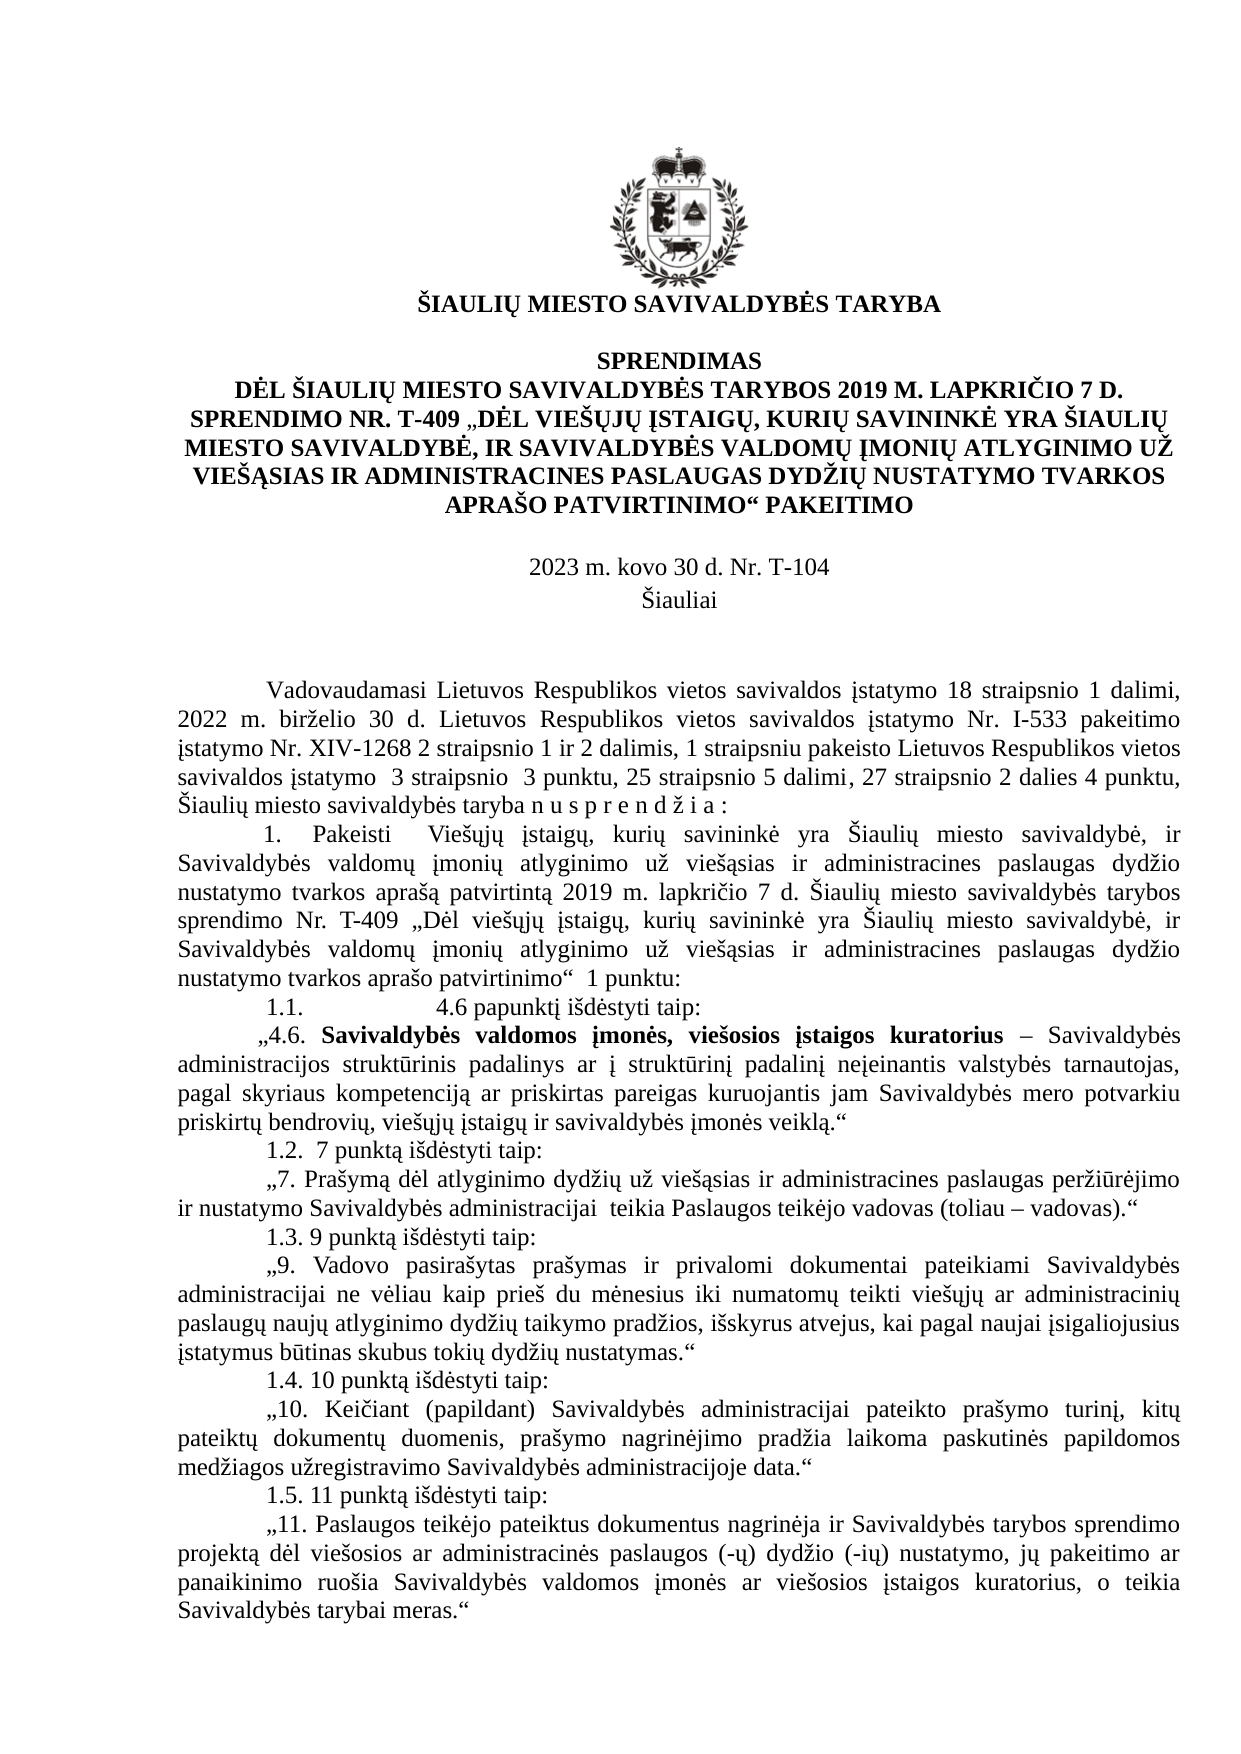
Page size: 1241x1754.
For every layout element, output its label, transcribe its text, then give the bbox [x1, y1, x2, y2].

text „4.6. Savivaldybės valdomos įmonės, viešosios įstaigos kuratorius – Savivaldybės administracijos struktūrinis padalinys ar į struktūrinį padalinį neįeinantis valstybės tarnautojas, pagal skyriaus kompetenciją ar priskirtas pareigas kuruojantis jam Savivaldybės mero potvarkiu priskirtų bendrovių, viešųjų įstaigų ir savivaldybės įmonės veiklą.“ [177, 1021, 1181, 1136]
text „7. Prašymą dėl atlyginimo dydžių už viešąsias ir administracines paslaugas peržiūrėjimo ir nustatymo Savivaldybės administracijai teikia Paslaugos teikėjo vadovas (toliau – vadovas).“ [177, 1164, 1181, 1222]
text Vadovaudamasi Lietuvos Respublikos vietos savivaldos įstatymo 18 straipsnio 1 dalimi, 2022 m. birželio 30 d. Lietuvos Respublikos vietos savivaldos įstatymo Nr. I-533 pakeitimo įstatymo Nr. XIV-1268 2 straipsnio 1 ir 2 dalimis, 1 straipsniu pakeisto Lietuvos Respublikos vietos savivaldos įstatymo 3 straipsnio 3 punktu, 25 straipsnio 5 dalimi, 27 straipsnio 2 dalies 4 punktu, Šiaulių miesto savivaldybės taryba nusprendžia: [177, 676, 1181, 819]
text 1.1. 4.6 papunktį išdėstyti taip: [266, 992, 1181, 1021]
text „11. Paslaugos teikėjo pateiktus dokumentus nagrinėja ir Savivaldybės tarybos sprendimo projektą dėl viešosios ar administracinės paslaugos (-ų) dydžio (-ių) nustatymo, jų pakeitimo ar panaikinimo ruošia Savivaldybės valdomos įmonės ar viešosios įstaigos kuratorius, o teikia Savivaldybės tarybai meras.“ [177, 1509, 1181, 1624]
text „9. Vadovo pasirašytas prašymas ir privalomi dokumentai pateikiami Savivaldybės administracijai ne vėliau kaip prieš du mėnesius iki numatomų teikti viešųjų ar administracinių paslaugų naujų atlyginimo dydžių taikymo pradžios, išskyrus atvejus, kai pagal naujai įsigaliojusius įstatymus būtinas skubus tokių dydžių nustatymas.“ [177, 1251, 1181, 1366]
text 1. Pakeisti Viešųjų įstaigų, kurių savininkė yra Šiaulių miesto savivaldybė, ir Savivaldybės valdomų įmonių atlyginimo už viešąsias ir administracines paslaugas dydžio nustatymo tvarkos aprašą patvirtintą 2019 m. lapkričio 7 d. Šiaulių miesto savivaldybės tarybos sprendimo Nr. T-409 „Dėl viešųjų įstaigų, kurių savininkė yra Šiaulių miesto savivaldybė, ir Savivaldybės valdomų įmonių atlyginimo už viešąsias ir administracines paslaugas dydžio nustatymo tvarkos aprašo patvirtinimo“ 1 punktu: [177, 819, 1181, 992]
text Šiauliai [177, 585, 1181, 614]
text 1.5. 11 punktą išdėstyti taip: [177, 1481, 1181, 1509]
text DĖL ŠIAULIŲ MIESTO SAVIVALDYBĖS TARYBOS 2019 M. LAPKRIČIO 7 D. SPRENDIMO NR. T-409 „DĖL VIEŠŲJŲ ĮSTAIGŲ, KURIŲ SAVININKĖ YRA ŠIAULIŲ MIESTO SAVIVALDYBĖ, IR SAVIVALDYBĖS VALDOMŲ ĮMONIŲ ATLYGINIMO UŽ VIEŠĄSIAS IR ADMINISTRACINES PASLAUGAS DYDŽIŲ NUSTATYMO TVARKOS APRAŠO PATVIRTINIMO“ PAKEITIMO [177, 375, 1181, 519]
text SPRENDIMAS [177, 346, 1181, 375]
text 2023 m. kovo 30 d. Nr. T-104 [177, 552, 1181, 581]
text 1.4. 10 punktą išdėstyti taip: [177, 1366, 1181, 1394]
text „10. Keičiant (papildant) Savivaldybės administracijai pateikto prašymo turinį, kitų pateiktų dokumentų duomenis, prašymo nagrinėjimo pradžia laikoma paskutinės papildomos medžiagos užregistravimo Savivaldybės administracijoje data.“ [177, 1394, 1181, 1481]
text 1.2. 7 punktą išdėstyti taip: [177, 1136, 1181, 1164]
text 1.3. 9 punktą išdėstyti taip: [177, 1222, 1181, 1251]
text ŠIAULIŲ MIESTO SAVIVALDYBĖS TARYBA [177, 289, 1181, 318]
